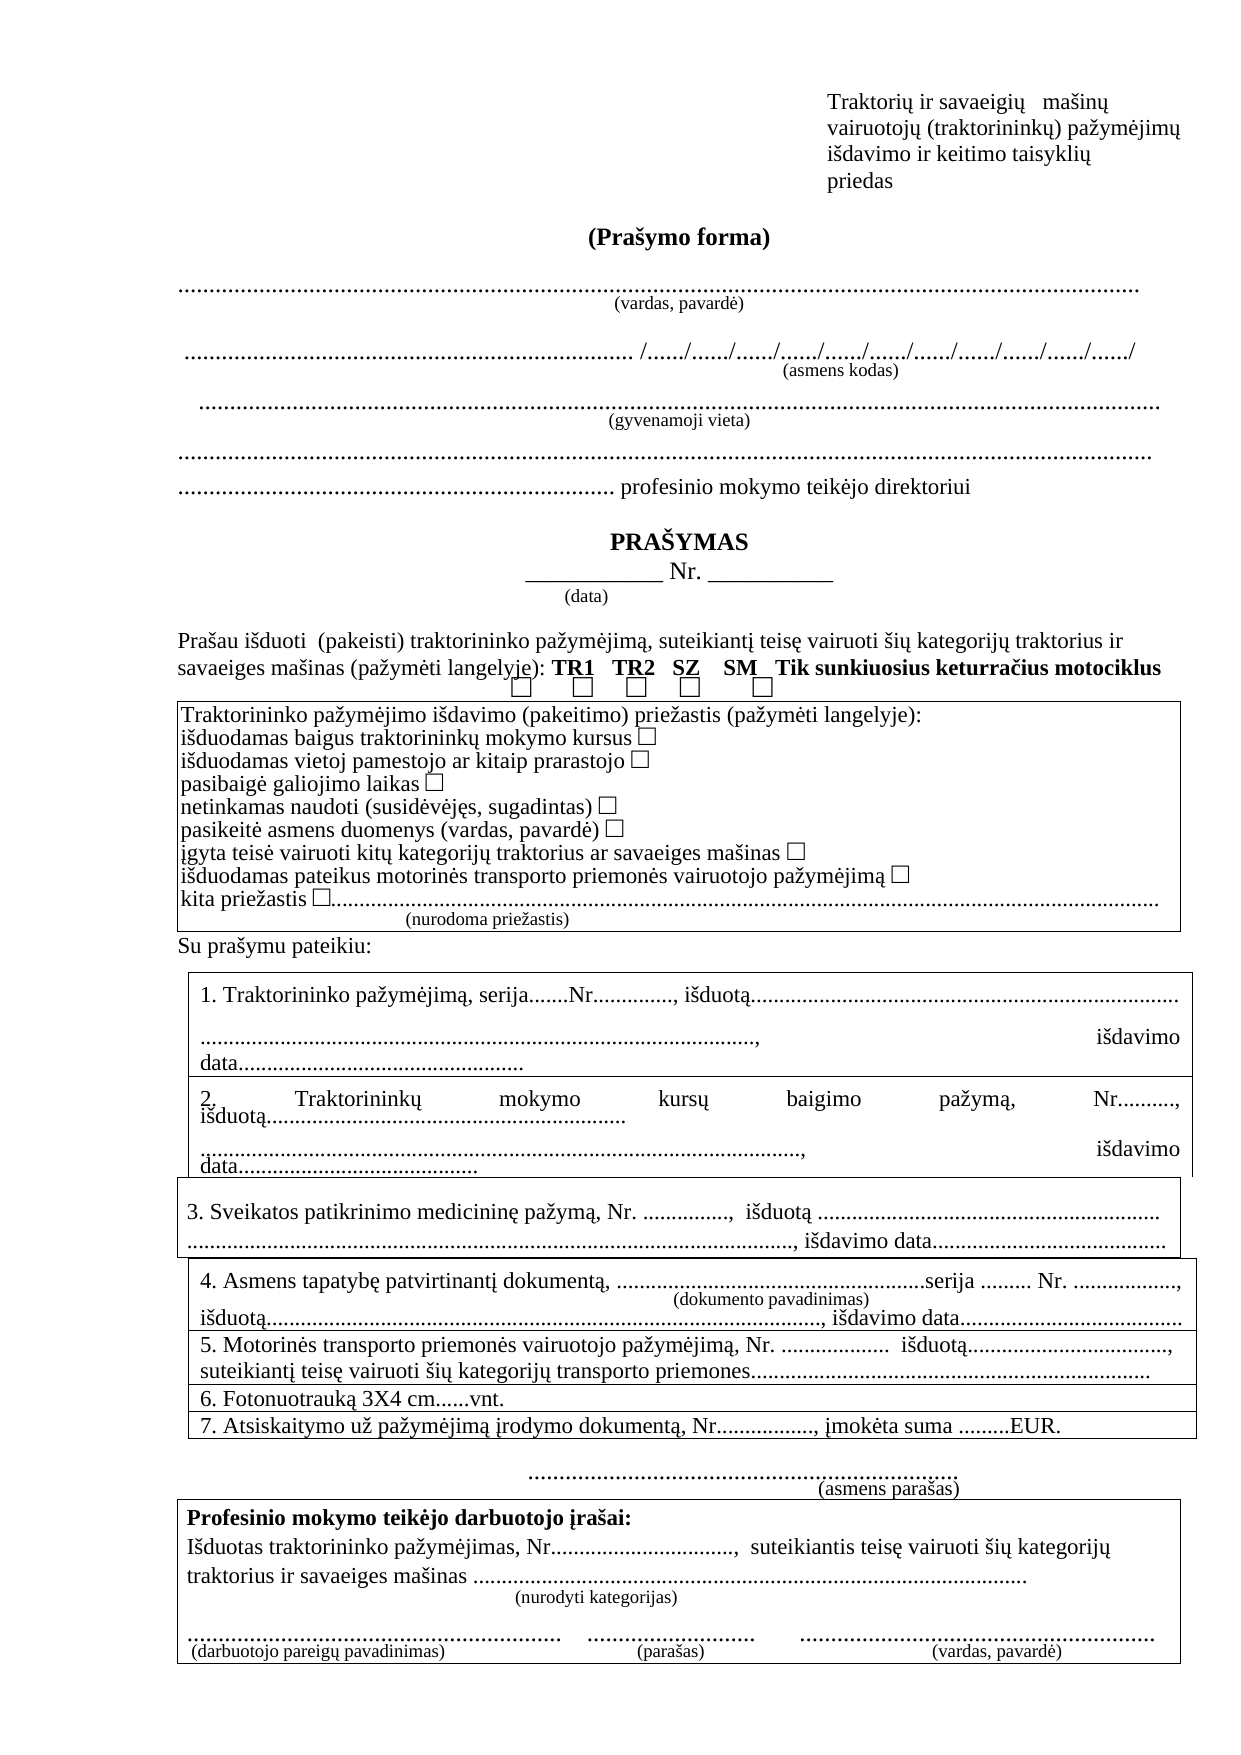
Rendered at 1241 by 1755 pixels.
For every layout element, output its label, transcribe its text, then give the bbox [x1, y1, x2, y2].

text (vardas, pavardė) [177, 296, 1181, 313]
text kita priežastis □................................................................................................................................................. [178, 884, 1180, 907]
text .........................................................................................................., išdavimo data......................................... [178, 1222, 1180, 1257]
text .......................................................................................................................................................... [177, 396, 1181, 413]
text (data) [447, 584, 1181, 606]
table_cell 6. Fotonuotrauką 3X4 cm......vnt. [189, 1385, 1196, 1411]
text (nurodyti kategorijas) [178, 1587, 1180, 1606]
text Traktorininko pažymėjimo išdavimo (pakeitimo) priežastis (pažymėti langelyje): [178, 702, 1180, 724]
text išduodamas pateikus motorinės transporto priemonės vairuotojo pažymėjimą □ [178, 862, 1180, 884]
text priedas [827, 167, 1181, 193]
text pasikeitė asmens duomenys (vardas, pavardė) □ [178, 816, 1180, 839]
text ...................................................................... profesinio mokymo teikėjo direktoriui [177, 479, 1181, 498]
text pasibaigė galiojimo laikas □ [178, 770, 1180, 793]
text vairuotojų (traktorininkų) pažymėjimų [827, 114, 1181, 141]
text Profesinio mokymo teikėjo darbuotojo įrašai: Išduotas traktorininko pažymėjimas, Nr................................, suteikiantis teisę vairuoti šių kategorijų traktorius ir savaeiges mašinas ................................................................................................. [178, 1500, 1180, 1587]
text (gyvenamoji vieta) [177, 413, 1181, 429]
text Su prašymu pateikiu: [177, 932, 1181, 959]
table_cell 2. Traktorininkų mokymo kursų baigimo pažymą, Nr.........., išduotą............................................................... ........................................................................................................., išdavimo data.......................................... [189, 1077, 1192, 1177]
table_cell 7. Atsiskaitymo už pažymėjimą įrodymo dokumentą, Nr................., įmokėta suma .........EUR. [189, 1412, 1196, 1438]
text (Prašymo forma) [177, 222, 1181, 251]
text Traktorių ir savaeigių mašinų [827, 88, 1181, 114]
table_header 4. Asmens tapatybę patvirtinantį dokumentą, ......................................................serija ......... Nr. .................., (dokumento pavadinimas) išduotą................................................................................................., išdavimo data....................................... [189, 1259, 1196, 1330]
text .......................................................................................................................................................... [177, 279, 1181, 296]
text išdavimo ir keitimo taisyklių [827, 141, 1181, 167]
text (nurodoma priežastis) [178, 907, 1180, 931]
table_header 1. Traktorininko pažymėjimą, serija.......Nr.............., išduotą........................................................................... ................................................................................................., išdavimo data.................................................. [189, 973, 1192, 1076]
text □ □ □ □ □ [177, 680, 1181, 701]
text (asmens parašas) [177, 1482, 1181, 1499]
text ..................................................................... [177, 1466, 1181, 1482]
text PRAŠYMAS [177, 527, 1181, 556]
text ........................................................................ /....../....../....../....../....../....../....../....../....../....../....../ [177, 346, 1181, 363]
text ............................................................................................................................................................ [177, 446, 1181, 463]
text Prašau išduoti (pakeisti) traktorininko pažymėjimą, suteikiantį teisę vairuoti šių kategorijų traktorius ir savaeiges mašinas (pažymėti langelyje): TR1 TR2 SZ SM Tik sunkiuosius keturračius motociklus [177, 628, 1181, 680]
text ___________ Nr. __________ [177, 556, 1181, 584]
text įgyta teisė vairuoti kitų kategorijų traktorius ar savaeiges mašinas □ [178, 839, 1180, 862]
table_cell 5. Motorinės transporto priemonės vairuotojo pažymėjimą, Nr. ................... išduotą..................................., suteikiantį teisę vairuoti šių kategorijų transporto priemones...................................................................... [189, 1331, 1196, 1383]
text (asmens kodas) [177, 363, 1181, 379]
text (darbuotojo pareigų pavadinimas) (parašas) (vardas, pavardė) [178, 1641, 1180, 1663]
text išduodamas vietoj pamestojo ar kitaip prarastojo □ [178, 747, 1180, 770]
text 3. Sveikatos patikrinimo medicininę pažymą, Nr. ..............., išduotą ............................................................ [178, 1193, 1180, 1222]
text netinkamas naudoti (susidėvėjęs, sugadintas) □ [178, 793, 1180, 816]
text ............................................................ ........................... ......................................................... [178, 1625, 1180, 1641]
text išduodamas baigus traktorininkų mokymo kursus □ [178, 724, 1180, 747]
